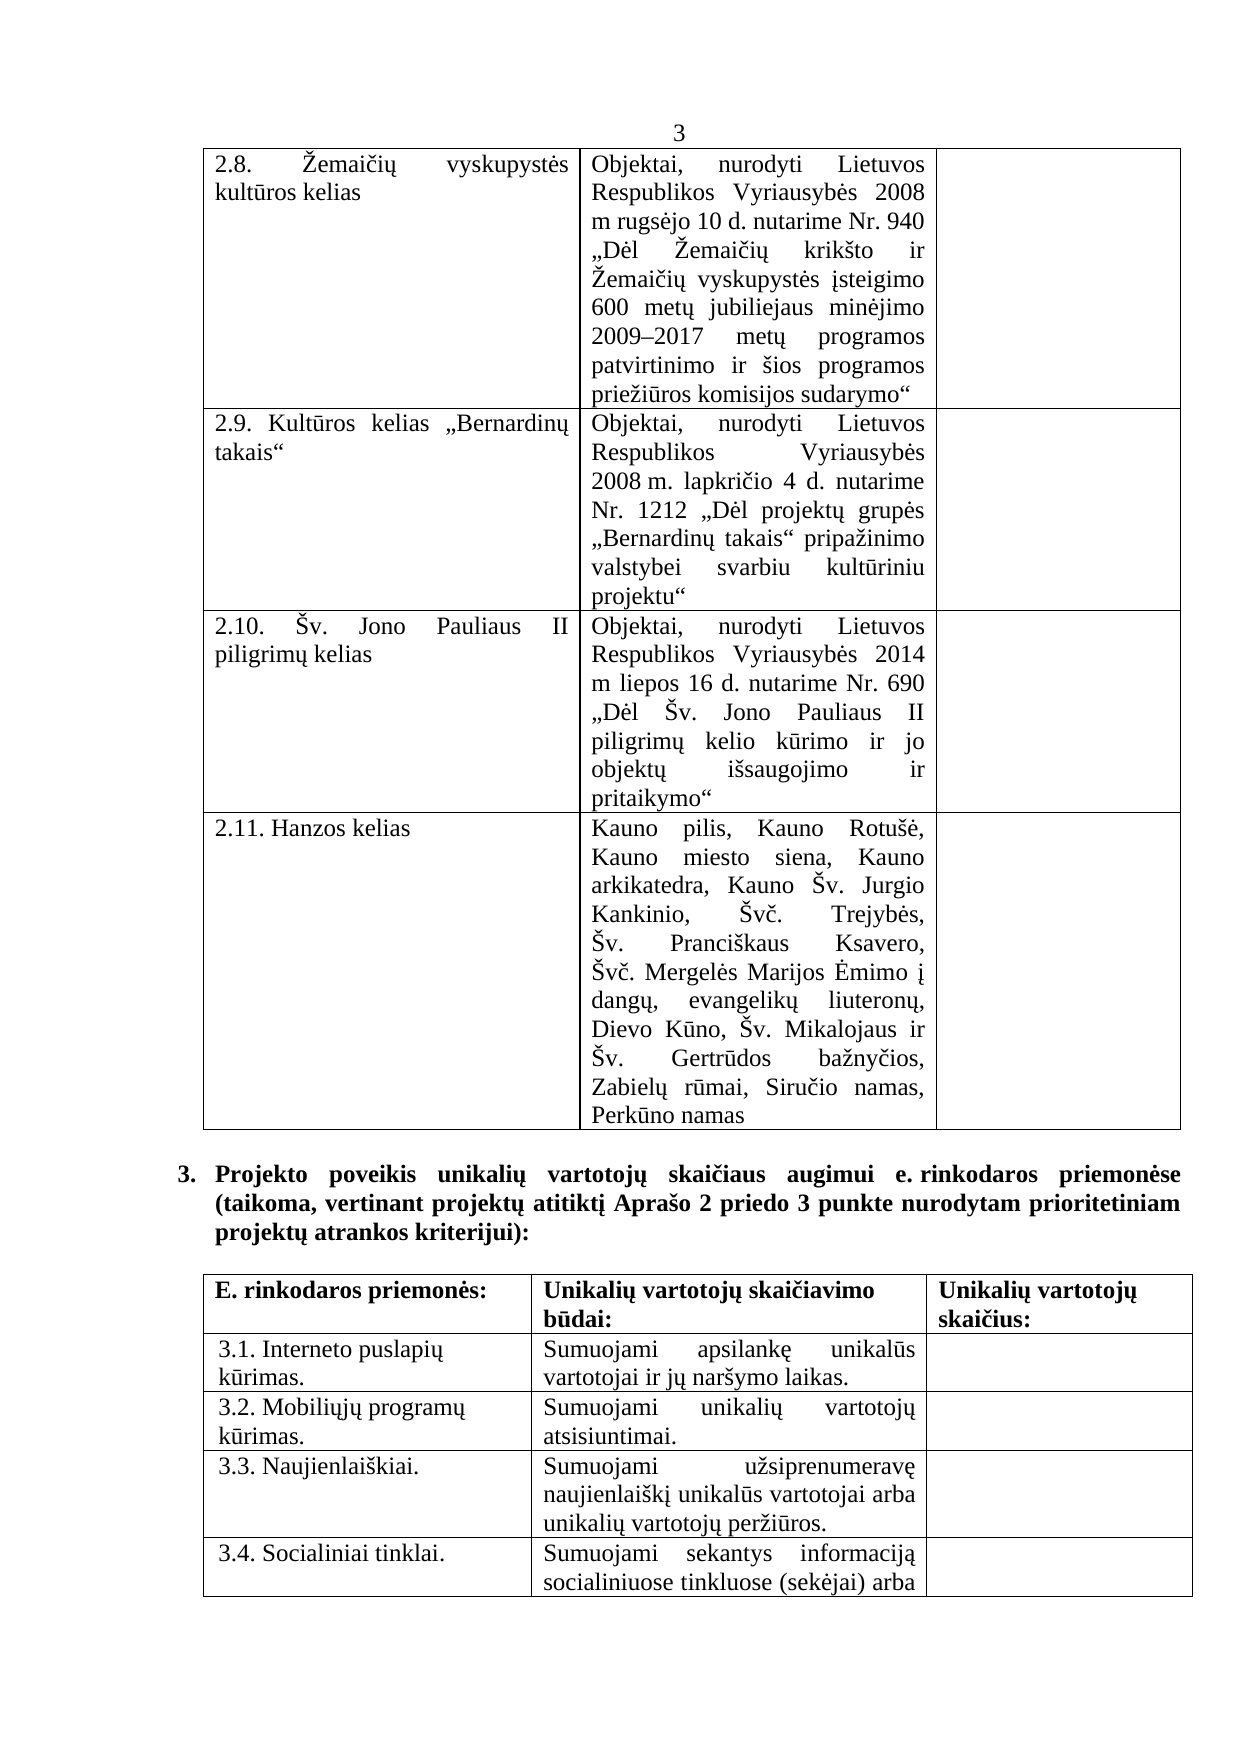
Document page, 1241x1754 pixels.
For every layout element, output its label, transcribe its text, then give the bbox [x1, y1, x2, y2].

table_cell 3.1. Interneto puslapių kūrimas. [204, 1334, 531, 1391]
table_cell [937, 149, 1180, 407]
table_header E. rinkodaros priemonės: [204, 1275, 531, 1333]
table_cell [927, 1392, 1192, 1450]
table_cell 3.3. Naujienlaiškiai. [204, 1451, 531, 1537]
table_cell [937, 409, 1180, 610]
text 3. Projekto poveikis unikalių vartotojų skaičiaus augimui e. rinkodaros priemonėse (taikoma, vertinant projektų atitiktį Aprašo 2 priedo 3 punkte nurodytam prioritetiniam projektų atrankos kriterijui): [177, 1159, 1181, 1245]
table_cell 2.8. Žemaičių vyskupystės kultūros kelias [204, 149, 579, 407]
table_cell [937, 813, 1180, 1129]
table_cell 2.9. Kultūros kelias „Bernardinų takais“ [204, 409, 579, 610]
table_cell 2.10. Šv. Jono Pauliaus II piligrimų kelias [204, 611, 579, 812]
table_cell Objektai, nurodyti Lietuvos Respublikos Vyriausybės 2008 m. lapkričio 4 d. nutarime Nr. 1212 „Dėl projektų grupės „Bernardinų takais“ pripažinimo valstybei svarbiu kultūriniu projektu“ [581, 409, 936, 610]
table_cell Sumuojami apsilankę unikalūs vartotojai ir jų naršymo laikas. [532, 1334, 926, 1391]
table_cell Objektai, nurodyti Lietuvos Respublikos Vyriausybės 2014 m liepos 16 d. nutarime Nr. 690 „Dėl Šv. Jono Pauliaus II piligrimų kelio kūrimo ir jo objektų išsaugojimo ir pritaikymo“ [581, 611, 936, 812]
table_cell Sumuojami unikalių vartotojų atsisiuntimai. [532, 1392, 926, 1450]
table_cell [927, 1538, 1192, 1596]
table_cell [927, 1334, 1192, 1391]
table_cell Sumuojami užsiprenumeravę naujienlaiškį unikalūs vartotojai arba unikalių vartotojų peržiūros. [532, 1451, 926, 1537]
table_cell Objektai, nurodyti Lietuvos Respublikos Vyriausybės 2008 m rugsėjo 10 d. nutarime Nr. 940 „Dėl Žemaičių krikšto ir Žemaičių vyskupystės įsteigimo 600 metų jubiliejaus minėjimo 2009–2017 metų programos patvirtinimo ir šios programos priežiūros komisijos sudarymo“ [581, 149, 936, 407]
table_header Unikalių vartotojų skaičius: [927, 1275, 1192, 1333]
table_cell [927, 1451, 1192, 1537]
table_cell 3.4. Socialiniai tinklai. [204, 1538, 531, 1596]
table_cell Kauno pilis, Kauno Rotušė, Kauno miesto siena, Kauno arkikatedra, Kauno Šv. Jurgio Kankinio, Švč. Trejybės, Šv. Pranciškaus Ksavero, Švč. Mergelės Marijos Ėmimo į dangų, evangelikų liuteronų, Dievo Kūno, Šv. Mikalojaus ir Šv. Gertrūdos bažnyčios, Zabielų rūmai, Siručio namas, Perkūno namas [581, 813, 936, 1129]
table_cell Sumuojami sekantys informaciją socialiniuose tinkluose (sekėjai) arba [532, 1538, 926, 1596]
table_cell 3.2. Mobiliųjų programų kūrimas. [204, 1392, 531, 1450]
table_header Unikalių vartotojų skaičiavimo būdai: [532, 1275, 926, 1333]
table_cell [937, 611, 1180, 812]
table_cell 2.11. Hanzos kelias [204, 813, 579, 1129]
